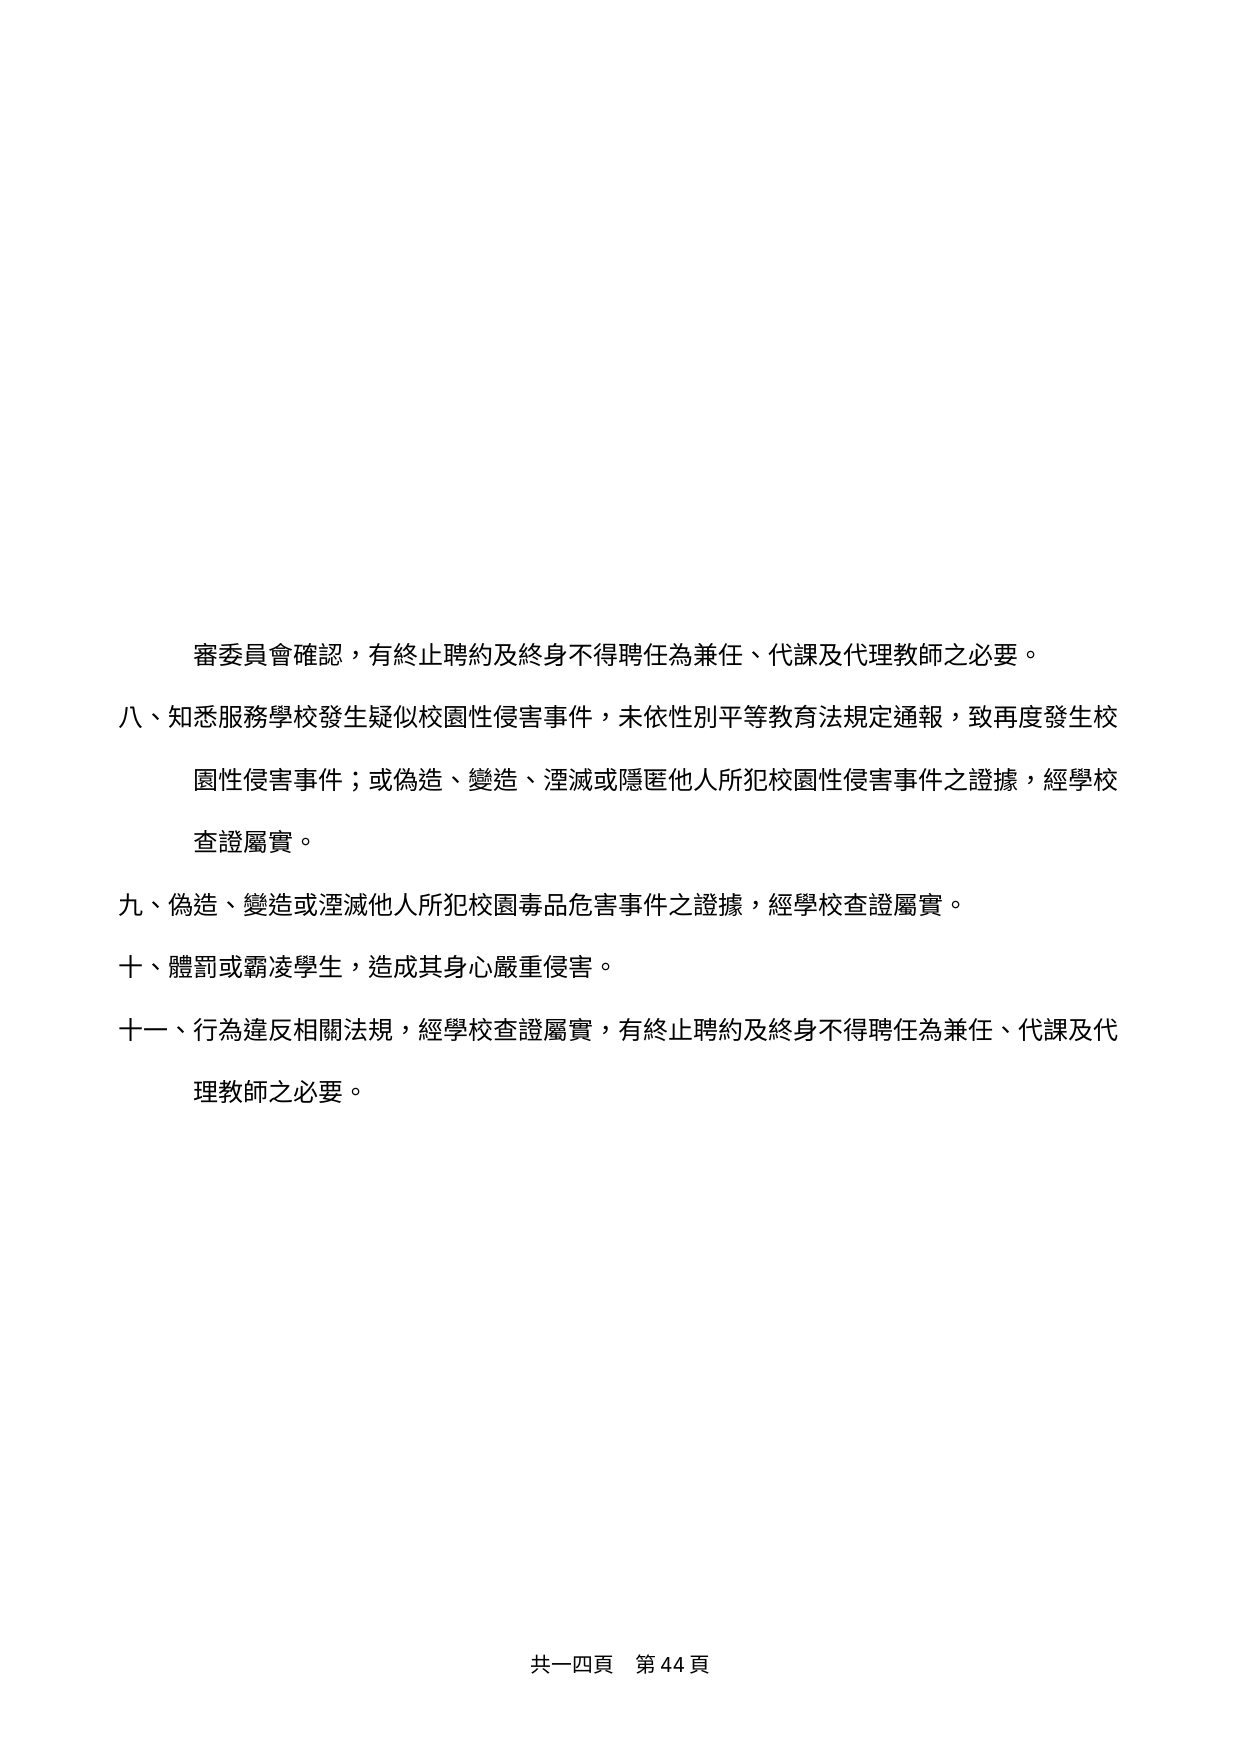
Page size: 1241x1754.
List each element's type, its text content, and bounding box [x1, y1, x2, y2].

text 十一、行為違反相關法規，經學校查證屬實，有終止聘約及終身不得聘任為兼任、代課及代理教師之必要。 [118, 987, 1122, 1112]
text 十、體罰或霸凌學生，造成其身心嚴重侵害。 [118, 924, 1122, 987]
text 八、知悉服務學校發生疑似校園性侵害事件，未依性別平等教育法規定通報，致再度發生校園性侵害事件；或偽造、變造、湮滅或隱匿他人所犯校園性侵害事件之證據，經學校查證屬實。 [118, 674, 1122, 862]
text 審委員會確認，有終止聘約及終身不得聘任為兼任、代課及代理教師之必要。 [118, 612, 1122, 674]
text 九、偽造、變造或湮滅他人所犯校園毒品危害事件之證據，經學校查證屬實。 [118, 862, 1122, 924]
